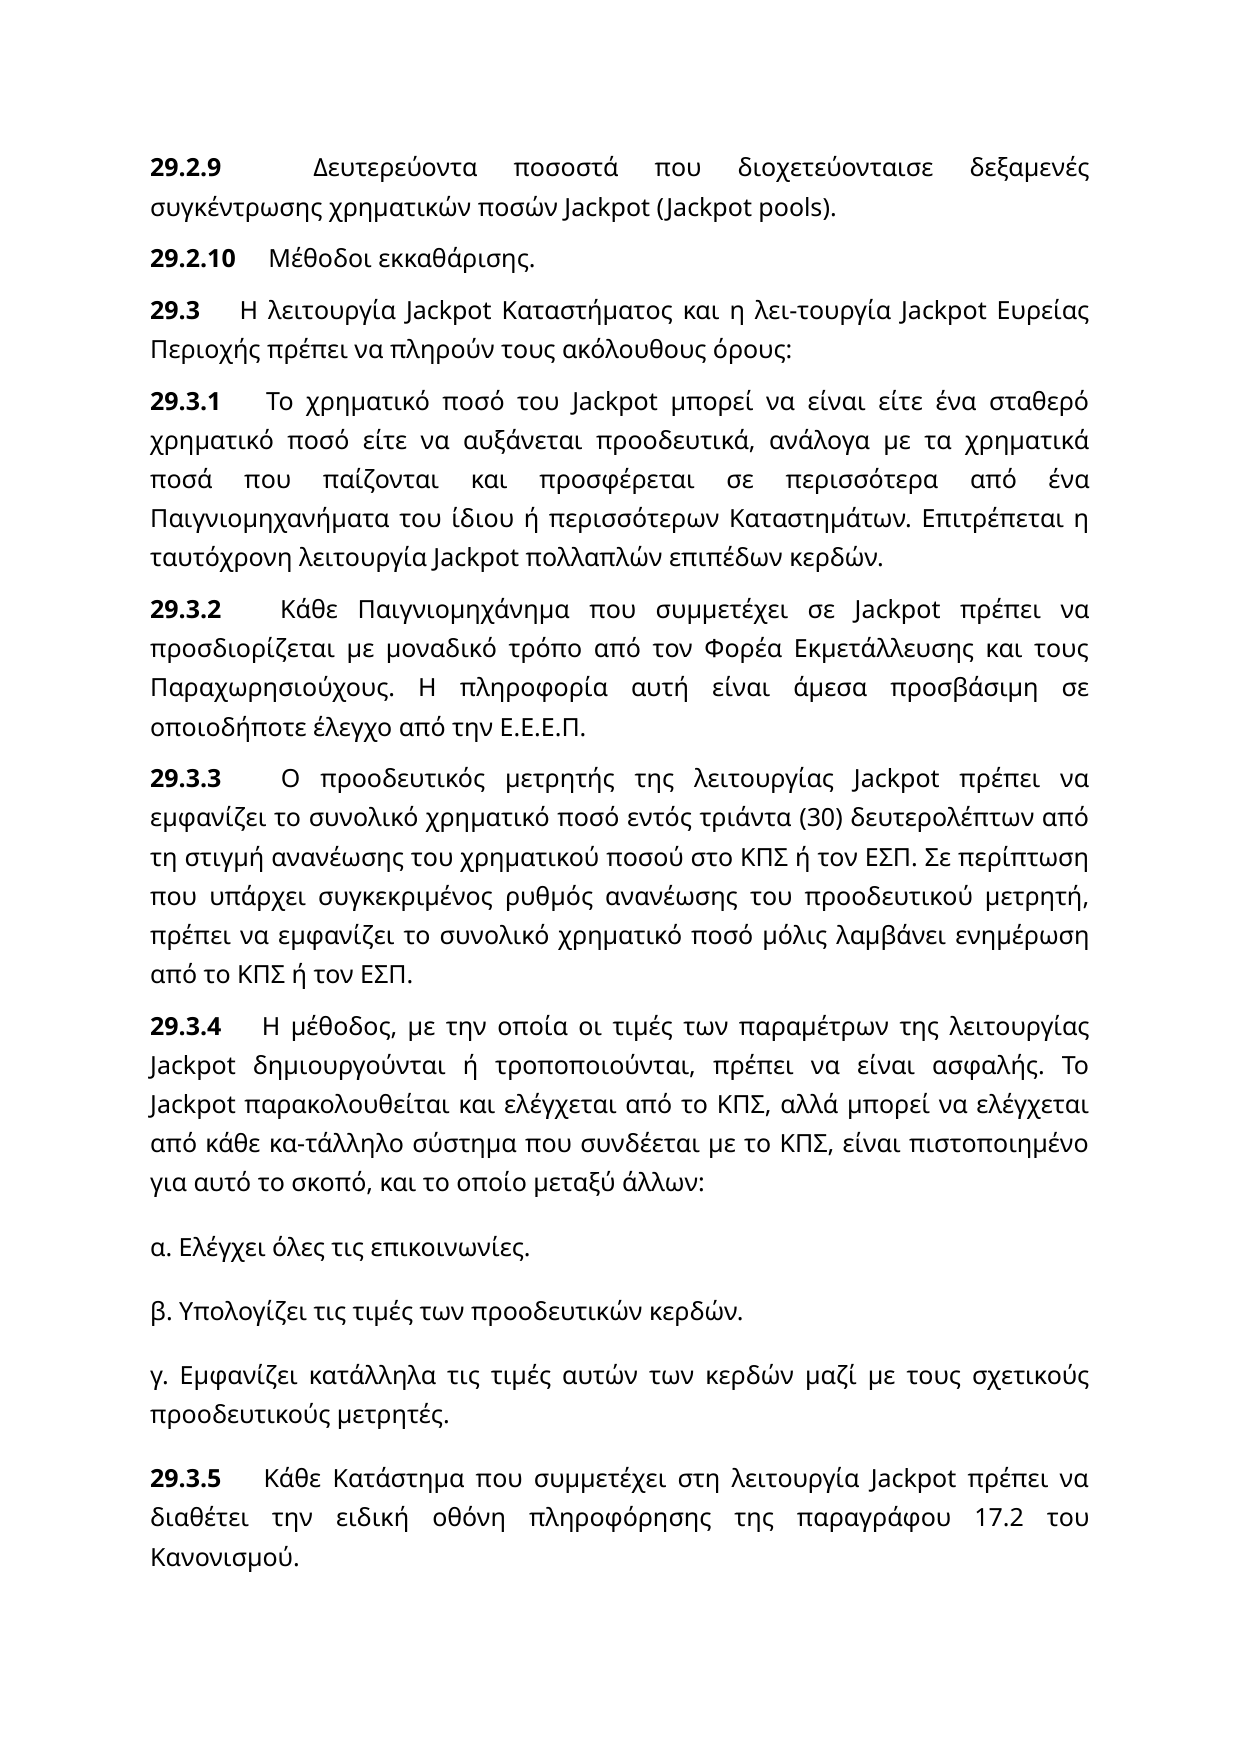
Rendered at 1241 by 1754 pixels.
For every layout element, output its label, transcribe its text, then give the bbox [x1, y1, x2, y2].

text 29.3.3 Ο προοδευτικός μετρητής της λειτουργίας Jackpot πρέπει να εμφανίζει το συνολικό χρηματικό ποσό εντός τριάντα (30) δευτερολέπτων από τη στιγμή ανανέωσης του χρηματικού ποσού στο ΚΠΣ ή τον ΕΣΠ. Σε περίπτωση που υπάρχει συγκεκριμένος ρυθμός ανανέωσης του προοδευτικού μετρητή, πρέπει να εμφανίζει το συνολικό χρηματικό ποσό μόλις λαμβάνει ενημέρωση από το ΚΠΣ ή τον ΕΣΠ. [150, 761, 1090, 991]
text 29.3.1 Το χρηματικό ποσό του Jackpot μπορεί να είναι είτε ένα σταθερό χρηματικό ποσό είτε να αυξάνεται προοδευτικά, ανάλογα με τα χρηματικά ποσά που παίζονται και προσφέρεται σε περισσότερα από ένα Παιγνιομηχανήματα του ίδιου ή περισσότερων Καταστημάτων. Επιτρέπεται η ταυτόχρονη λειτουργία Jackpot πολλαπλών επιπέδων κερδών. [150, 383, 1090, 574]
text β. Υπολογίζει τις τιμές των προοδευτικών κερδών. [150, 1293, 1090, 1327]
text 29.3.2 Κάθε Παιγνιομηχάνημα που συμμετέχει σε Jackpot πρέπει να προσδιορίζεται με μοναδικό τρόπο από τον Φορέα Εκμετάλλευσης και τους Παραχωρησιούχους. Η πληροφορία αυτή είναι άμεσα προσβάσιμη σε οποιοδήποτε έλεγχο από την Ε.Ε.Ε.Π. [150, 592, 1090, 743]
text γ. Εμφανίζει κατάλληλα τις τιμές αυτών των κερδών μαζί με τους σχετικούς προοδευτικούς μετρητές. [150, 1357, 1090, 1431]
text 29.2.9 Δευτερεύοντα ποσοστά που διοχετεύονταισε δεξαμενές συγκέντρωσης χρηματικών ποσών Jackpot (Jackpot pools). [150, 150, 1090, 223]
text 29.3 Η λειτουργία Jackpot Καταστήματος και η λει-τουργία Jackpot Ευρείας Περιοχής πρέπει να πληρούν τους ακόλουθους όρους: [150, 292, 1090, 366]
text 29.3.5 Κάθε Κατάστημα που συμμετέχει στη λειτουργία Jackpot πρέπει να διαθέτει την ειδική οθόνη πληροφόρησης της παραγράφου 17.2 του Κανονισμού. [150, 1461, 1090, 1573]
text 29.3.4 Η μέθοδος, με την οποία οι τιμές των παραμέτρων της λειτουργίας Jackpot δημιουργούνται ή τροποποιούνται, πρέπει να είναι ασφαλής. Το Jackpot παρακολουθείται και ελέγχεται από το ΚΠΣ, αλλά μπορεί να ελέγχεται από κάθε κα-τάλληλο σύστημα που συνδέεται με το ΚΠΣ, είναι πιστοποιημένο για αυτό το σκοπό, και το οποίο μεταξύ άλλων: [150, 1008, 1090, 1199]
text α. Ελέγχει όλες τις επικοινωνίες. [150, 1229, 1090, 1263]
text 29.2.10 Μέθοδοι εκκαθάρισης. [150, 241, 1090, 275]
